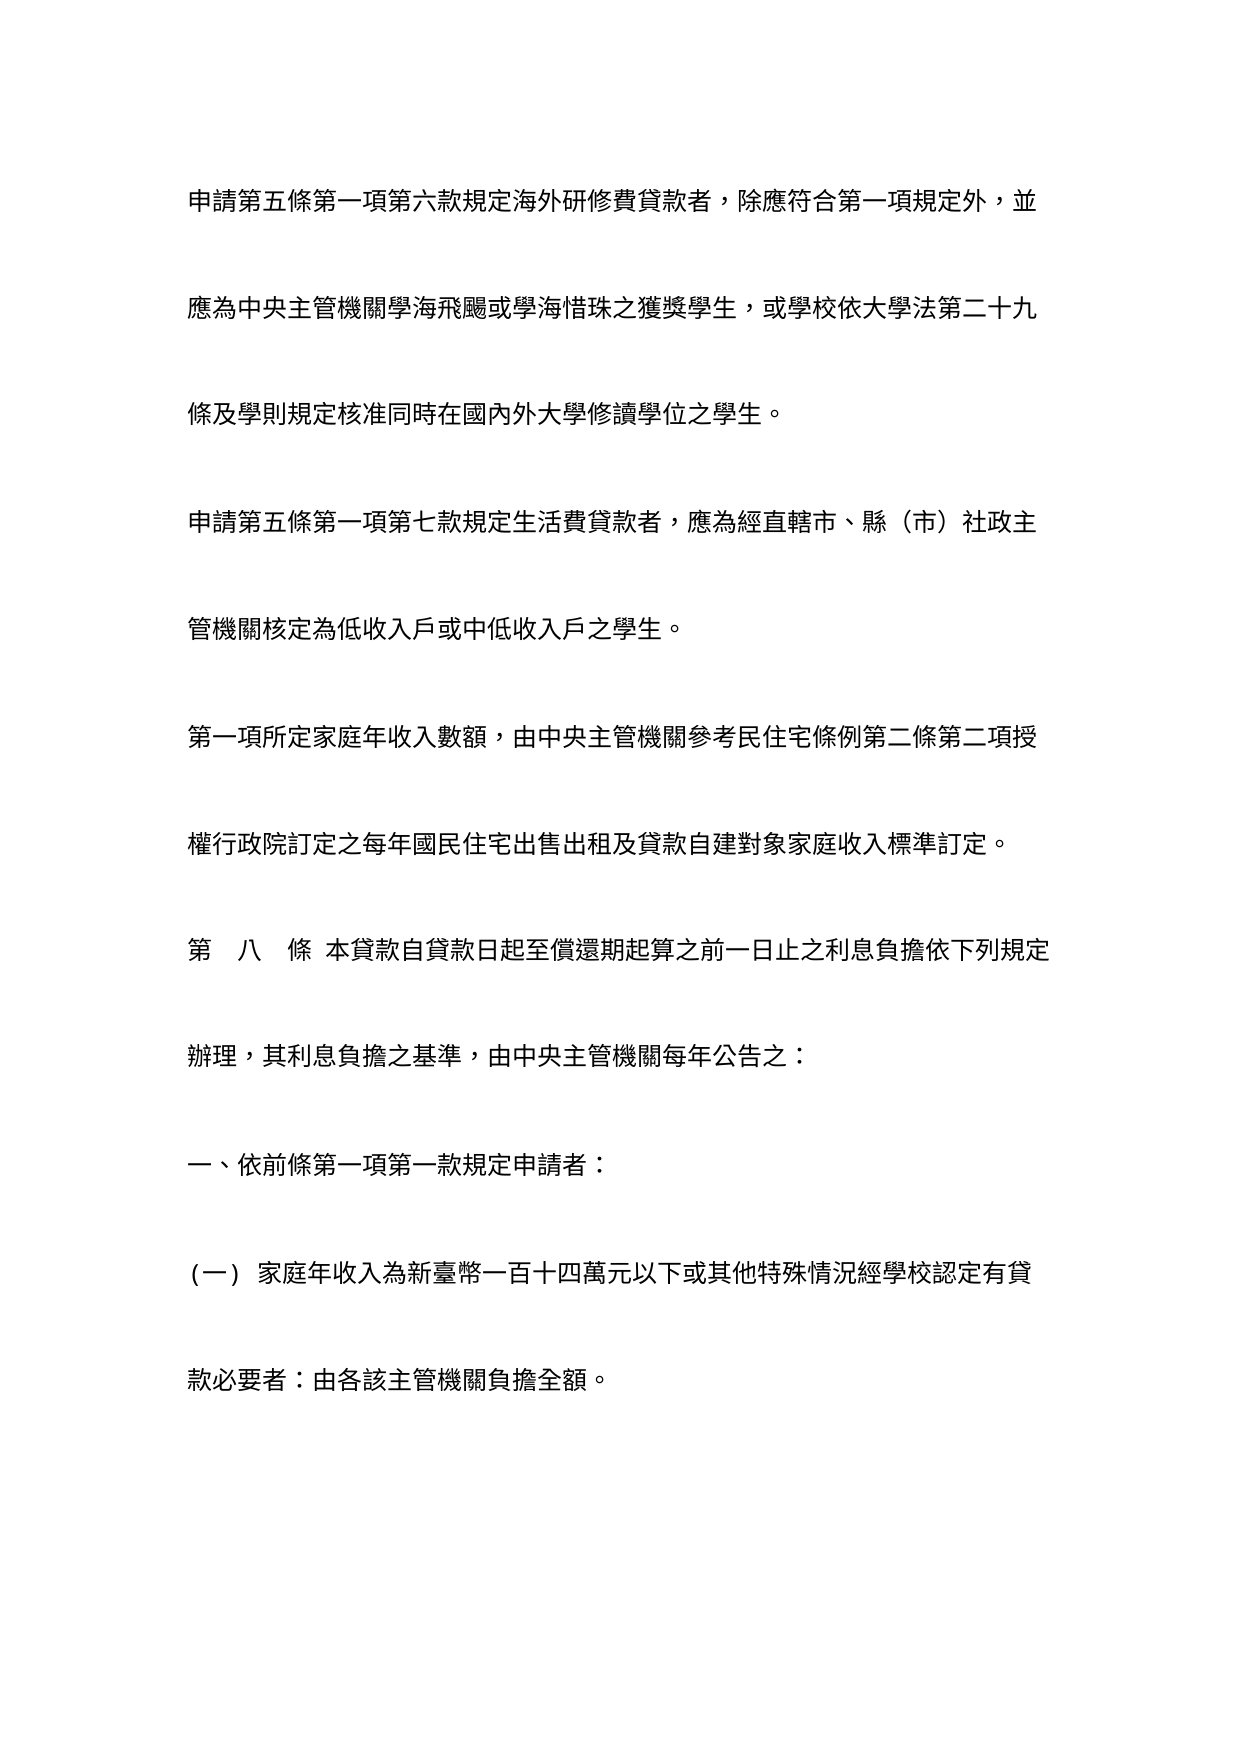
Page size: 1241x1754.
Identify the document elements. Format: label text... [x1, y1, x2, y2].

text 一、依前條第一項第一款規定申請者： [187, 1122, 1053, 1184]
text 申請第五條第一項第六款規定海外研修費貸款者，除應符合第一項規定外，並應為中央主管機關學海飛颺或學海惜珠之獲獎學生，或學校依大學法第二十九條及學則規定核准同時在國內外大學修讀學位之學生。 [187, 158, 1053, 433]
text 申請第五條第一項第七款規定生活費貸款者，應為經直轄市、縣（市）社政主管機關核定為低收入戶或中低收入戶之學生。 [187, 479, 1053, 648]
text (一) 家庭年收入為新臺幣一百十四萬元以下或其他特殊情況經學校認定有貸款必要者：由各該主管機關負擔全額。 [187, 1230, 1053, 1399]
text 第一項所定家庭年收入數額，由中央主管機關參考民住宅條例第二條第二項授權行政院訂定之每年國民住宅出售出租及貸款自建對象家庭收入標準訂定。 第 八 條 本貸款自貸款日起至償還期起算之前一日止之利息負擔依下列規定辦理，其利息負擔之基準，由中央主管機關每年公告之： [187, 694, 1053, 1076]
